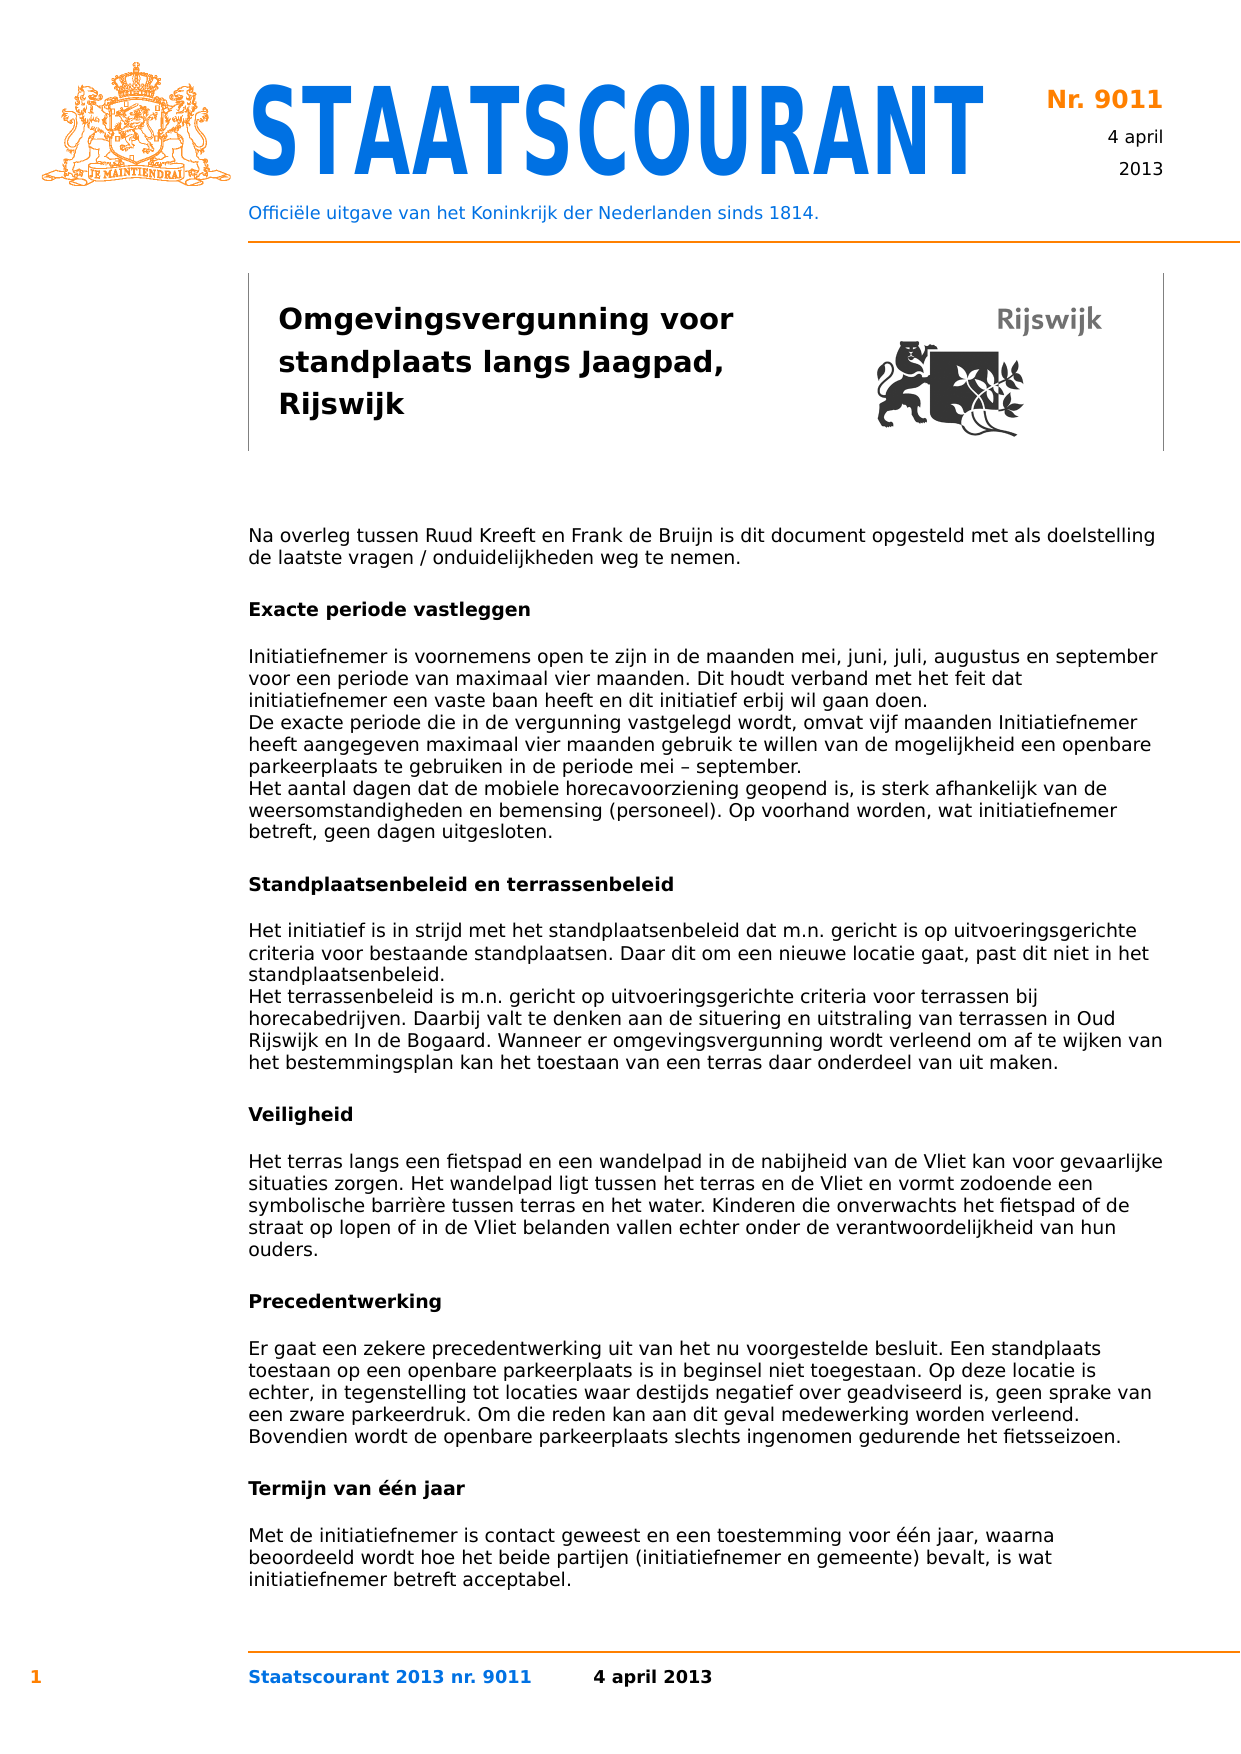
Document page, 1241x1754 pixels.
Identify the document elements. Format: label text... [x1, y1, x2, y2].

text Met de initiatiefnemer is contact geweest en een toestemming voor één jaar, waarna beoordeeld wordt hoe het beide partijen (initiatiefnemer en gemeente) bevalt, is wat initiatiefnemer betreft acceptabel. [248, 1525, 1163, 1591]
table_cell 4 april [998, 121, 1240, 153]
text Het terras langs een fietspad en een wandelpad in de nabijheid van de Vliet kan voor gevaarlijke situaties zorgen. Het wandelpad ligt tussen het terras en de Vliet en vormt zodoende een symbolische barrière tussen terras en het water. Kinderen die onverwachts het fietspad of de straat op lopen of in de Vliet belanden vallen echter onder de verantwoordelijkheid van hun ouders. [248, 1151, 1163, 1261]
subtitle Standplaatsenbeleid en terrassenbeleid [248, 873, 1163, 895]
subtitle Termijn van één jaar [248, 1478, 1163, 1500]
text De exacte periode die in de vergunning vastgelegd wordt, omvat vijf maanden Initiatiefnemer heeft aangegeven maximaal vier maanden gebruik te willen van de mogelijkheid een openbare parkeerplaats te gebruiken in de periode mei – september. [248, 712, 1163, 777]
picture [844, 302, 1134, 439]
text Het initiatief is in strijd met het standplaatsenbeleid dat m.n. gericht is op uitvoeringsgerichte criteria voor bestaande standplaatsen. Daar dit om een nieuwe locatie gaat, past dit niet in het standplaatsenbeleid. [248, 920, 1163, 986]
text Er gaat een zekere precedentwerking uit van het nu voorgestelde besluit. Een standplaats toestaan op een openbare parkeerplaats is in beginsel niet toegestaan. Op deze locatie is echter, in tegenstelling tot locaties waar destijds negatief over geadviseerd is, geen sprake van een zware parkeerdruk. Om die reden kan aan dit geval medewerking worden verleend. Bovendien wordt de openbare parkeerplaats slechts ingenomen gedurende het fietsseizoen. [248, 1338, 1163, 1448]
subtitle Exacte periode vastleggen [248, 599, 1163, 621]
table_header STAATSCOURANT [248, 62, 998, 203]
table_cell 2013 [998, 153, 1240, 203]
picture [41, 62, 231, 186]
text Het aantal dagen dat de mobiele horecavoorziening geopend is, is sterk afhankelijk van de weersomstandigheden en bemensing (personeel). Op voorhand worden, wat initiatiefnemer betreft, geen dagen uitgesloten. [248, 777, 1163, 843]
subtitle Omgevingsvergunning voor standplaats langs Jaagpad, Rijswijk [249, 273, 1163, 451]
table_cell Officiële uitgave van het Koninkrijk der Nederlanden sinds 1814. [248, 203, 1240, 241]
subtitle Precedentwerking [248, 1291, 1163, 1313]
text Na overleg tussen Ruud Kreeft en Frank de Bruijn is dit document opgesteld met als doelstelling de laatste vragen / onduidelijkheden weg te nemen. [248, 525, 1163, 569]
text Het terrassenbeleid is m.n. gericht op uitvoeringsgerichte criteria voor terrassen bij horecabedrijven. Daarbij valt te denken aan de situering en uitstraling van terrassen in Oud Rijswijk en In de Bogaard. Wanneer er omgevingsvergunning wordt verleend om af te wijken van het bestemmingsplan kan het toestaan van een terras daar onderdeel van uit maken. [248, 986, 1163, 1074]
table_header Nr. 9011 [998, 62, 1240, 121]
table_header [25, 62, 248, 241]
text Initiatiefnemer is voornemens open te zijn in de maanden mei, juni, juli, augustus en september voor een periode van maximaal vier maanden. Dit houdt verband met het feit dat initiatiefnemer een vaste baan heeft en dit initiatief erbij wil gaan doen. [248, 646, 1163, 712]
subtitle Veiligheid [248, 1104, 1163, 1126]
